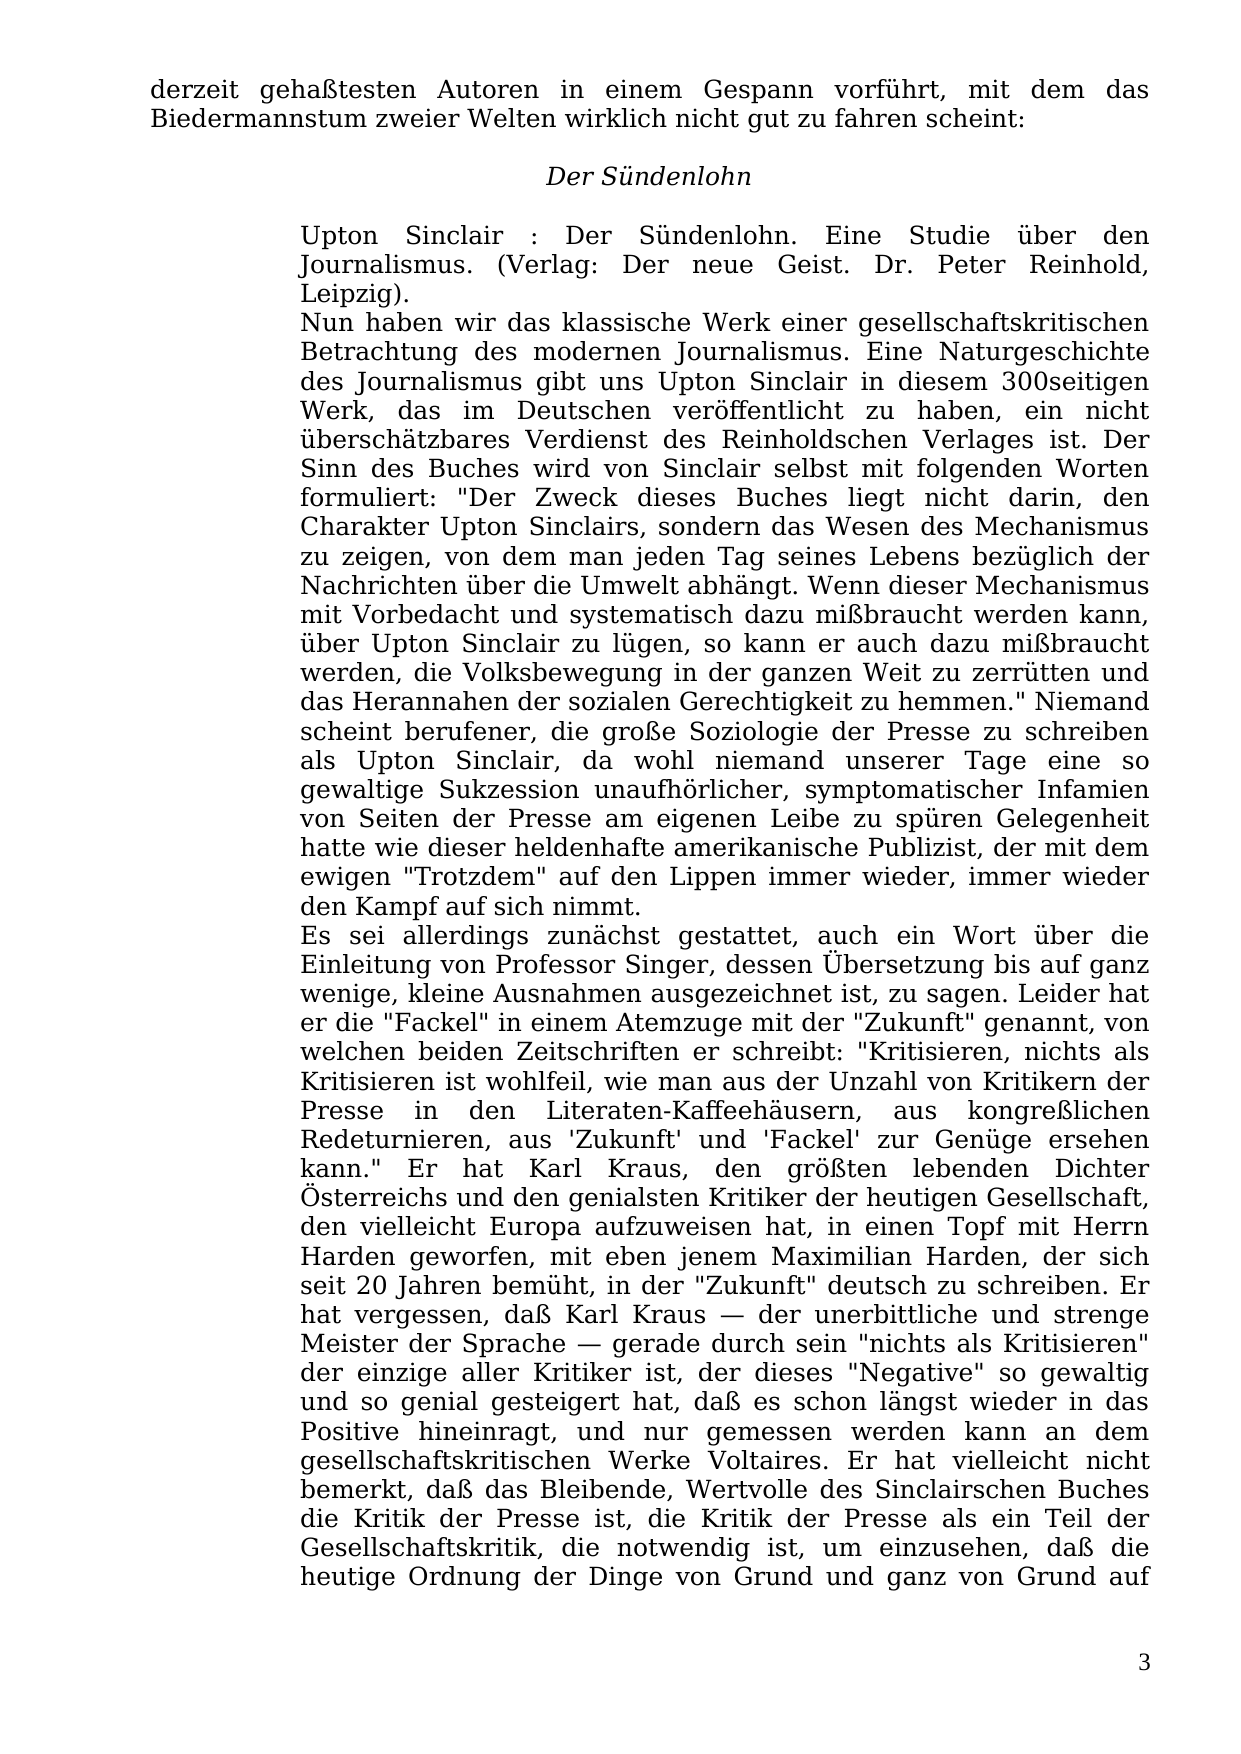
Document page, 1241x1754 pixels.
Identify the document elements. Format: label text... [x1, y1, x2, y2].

text Es sei allerdings zunächst gestattet, auch ein Wort über die Einleitung von Professor Singer, dessen Übersetzung bis auf ganz wenige, kleine Ausnahmen ausgezeichnet ist, zu sagen. Leider hat er die "Fackel" in einem Atemzuge mit der "Zukunft" genannt, von welchen beiden Zeitschriften er schreibt: "Kritisieren, nichts als Kritisieren ist wohlfeil, wie man aus der Unzahl von Kritikern der Presse in den Literaten-Kaffeehäusern, aus kongreßlichen Redeturnieren, aus 'Zukunft' und 'Fackel' zur Genüge ersehen kann." Er hat Karl Kraus, den größten lebenden Dichter Österreichs und den genialsten Kritiker der heutigen Gesellschaft, den vielleicht Europa aufzuweisen hat, in einen Topf mit Herrn Harden geworfen, mit eben jenem Maximilian Harden, der sich seit 20 Jahren bemüht, in der "Zukunft" deutsch zu schreiben. Er hat vergessen, daß Karl Kraus — der unerbittliche und strenge Meister der Sprache — gerade durch sein "nichts als Kritisieren" der einzige aller Kritiker ist, der dieses "Negative" so gewaltig und so genial gesteigert hat, daß es schon längst wieder in das Positive hineinragt, und nur gemessen werden kann an dem gesellschaftskritischen Werke Voltaires. Er hat vielleicht nicht bemerkt, daß das Bleibende, Wertvolle des Sinclairschen Buches die Kritik der Presse ist, die Kritik der Presse als ein Teil der Gesellschaftskritik, die notwendig ist, um einzusehen, daß die heutige Ordnung der Dinge von Grund und ganz von Grund auf [300, 921, 1151, 1592]
text Upton Sinclair : Der Sündenlohn. Eine Studie über den Journalismus. (Verlag: Der neue Geist. Dr. Peter Reinhold, Leipzig). [300, 221, 1151, 308]
text Nun haben wir das klassische Werk einer gesellschaftskritischen Betrachtung des modernen Journalismus. Eine Naturgeschichte des Journalismus gibt uns Upton Sinclair in diesem 300seitigen Werk, das im Deutschen veröffentlicht zu haben, ein nicht überschätzbares Verdienst des Reinholdschen Verlages ist. Der Sinn des Buches wird von Sinclair selbst mit folgenden Worten formuliert: "Der Zweck dieses Buches liegt nicht darin, den Charakter Upton Sinclairs, sondern das Wesen des Mechanismus zu zeigen, von dem man jeden Tag seines Lebens bezüglich der Nachrichten über die Umwelt abhängt. Wenn dieser Mechanismus mit Vorbedacht und systematisch dazu mißbraucht werden kann, über Upton Sinclair zu lügen, so kann er auch dazu mißbraucht werden, die Volksbewegung in der ganzen Weit zu zerrütten und das Herannahen der sozialen Gerechtigkeit zu hemmen." Niemand scheint berufener, die große Soziologie der Presse zu schreiben als Upton Sinclair, da wohl niemand unserer Tage eine so gewaltige Sukzession unaufhörlicher, symptomatischer Infamien von Seiten der Presse am eigenen Leibe zu spüren Gelegenheit hatte wie dieser heldenhafte amerikanische Publizist, der mit dem ewigen "Trotzdem" auf den Lippen immer wieder, immer wieder den Kampf auf sich nimmt. [300, 308, 1151, 921]
text Der Sündenlohn [150, 162, 1151, 192]
text derzeit gehaßtesten Autoren in einem Gespann vorführt, mit dem das Biedermannstum zweier Welten wirklich nicht gut zu fahren scheint: [150, 75, 1151, 133]
